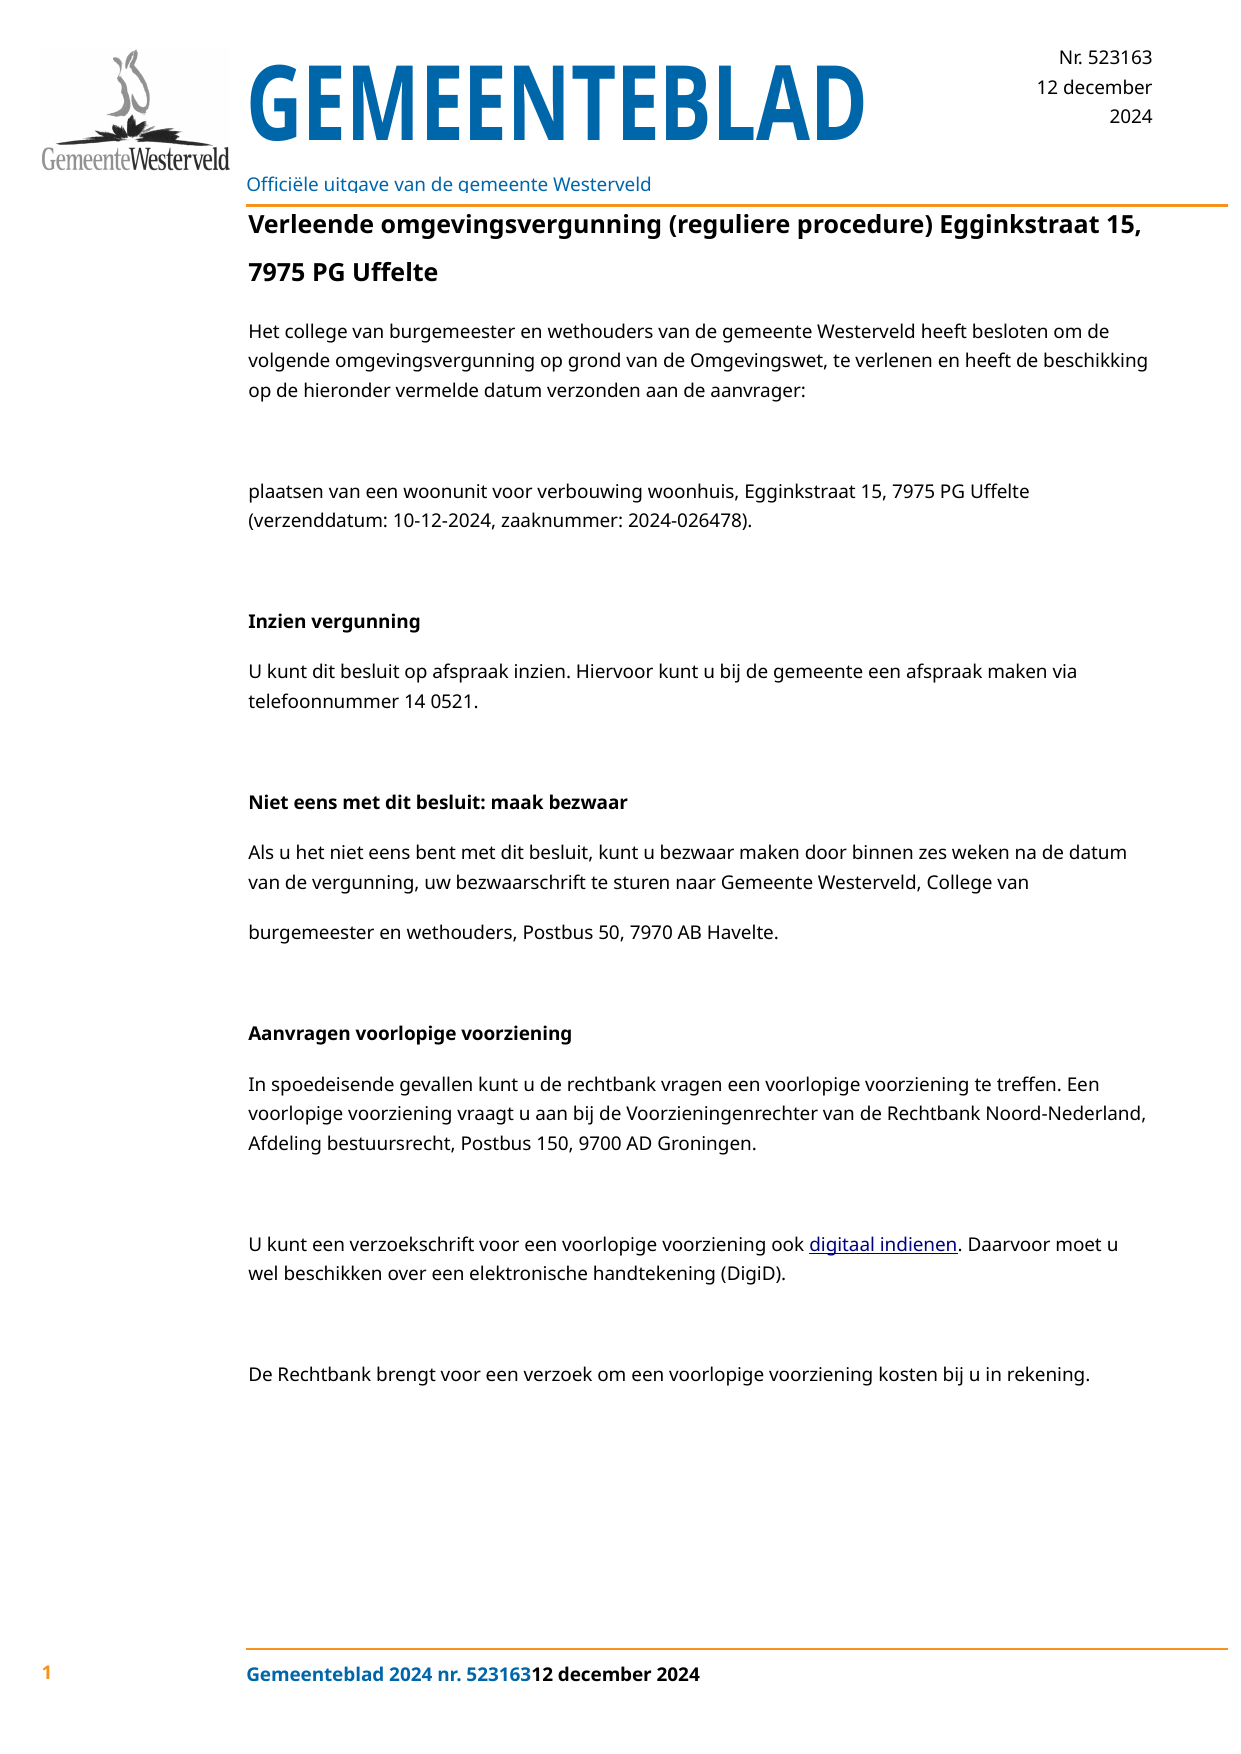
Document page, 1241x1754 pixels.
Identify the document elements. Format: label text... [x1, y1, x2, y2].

text Als u het niet eens bent met dit besluit, kunt u bezwaar maken door binnen zes weken na de datum van de vergunning, uw bezwaarschrift te sturen naar Gemeente Westerveld, College van [248, 839, 1152, 895]
text Niet eens met dit besluit: maak bezwaar [248, 789, 1152, 815]
text Inzien vergunning [248, 608, 1152, 634]
text Verleende omgevingsvergunning (reguliere procedure) Egginkstraat 15, 7975 PG Uffelte [248, 207, 1152, 288]
text plaatsen van een woonunit voor verbouwing woonhuis, Egginkstraat 15, 7975 PG Uffelte (verzenddatum: 10-12-2024, zaaknummer: 2024-026478). [248, 478, 1152, 533]
picture [41, 47, 231, 172]
text Het college van burgemeester en wethouders van de gemeente Westerveld heeft besloten om de volgende omgevingsvergunning op grond van de Omgevingswet, te verlenen en heeft de beschikking op de hieronder vermelde datum verzonden aan de aanvrager: [248, 318, 1152, 403]
text In spoedeisende gevallen kunt u de rechtbank vragen een voorlopige voorziening te treffen. Een voorlopige voorziening vraagt u aan bij de Voorzieningenrechter van de Rechtbank Noord-Nederland, Afdeling bestuursrecht, Postbus 150, 9700 AD Groningen. [248, 1071, 1152, 1156]
text burgemeester en wethouders, Postbus 50, 7970 AB Havelte. [248, 919, 1152, 945]
text U kunt dit besluit op afspraak inzien. Hiervoor kunt u bij de gemeente een afspraak maken via telefoonnummer 14 0521. [248, 659, 1152, 714]
text De Rechtbank brengt voor een verzoek om een voorlopige voorziening kosten bij u in rekening. [248, 1361, 1152, 1387]
text U kunt een verzoekschrift voor een voorlopige voorziening ook digitaal indienen. Daarvoor moet u wel beschikken over een elektronische handtekening (DigiD). [248, 1231, 1152, 1286]
text Aanvragen voorlopige voorziening [248, 1020, 1152, 1046]
